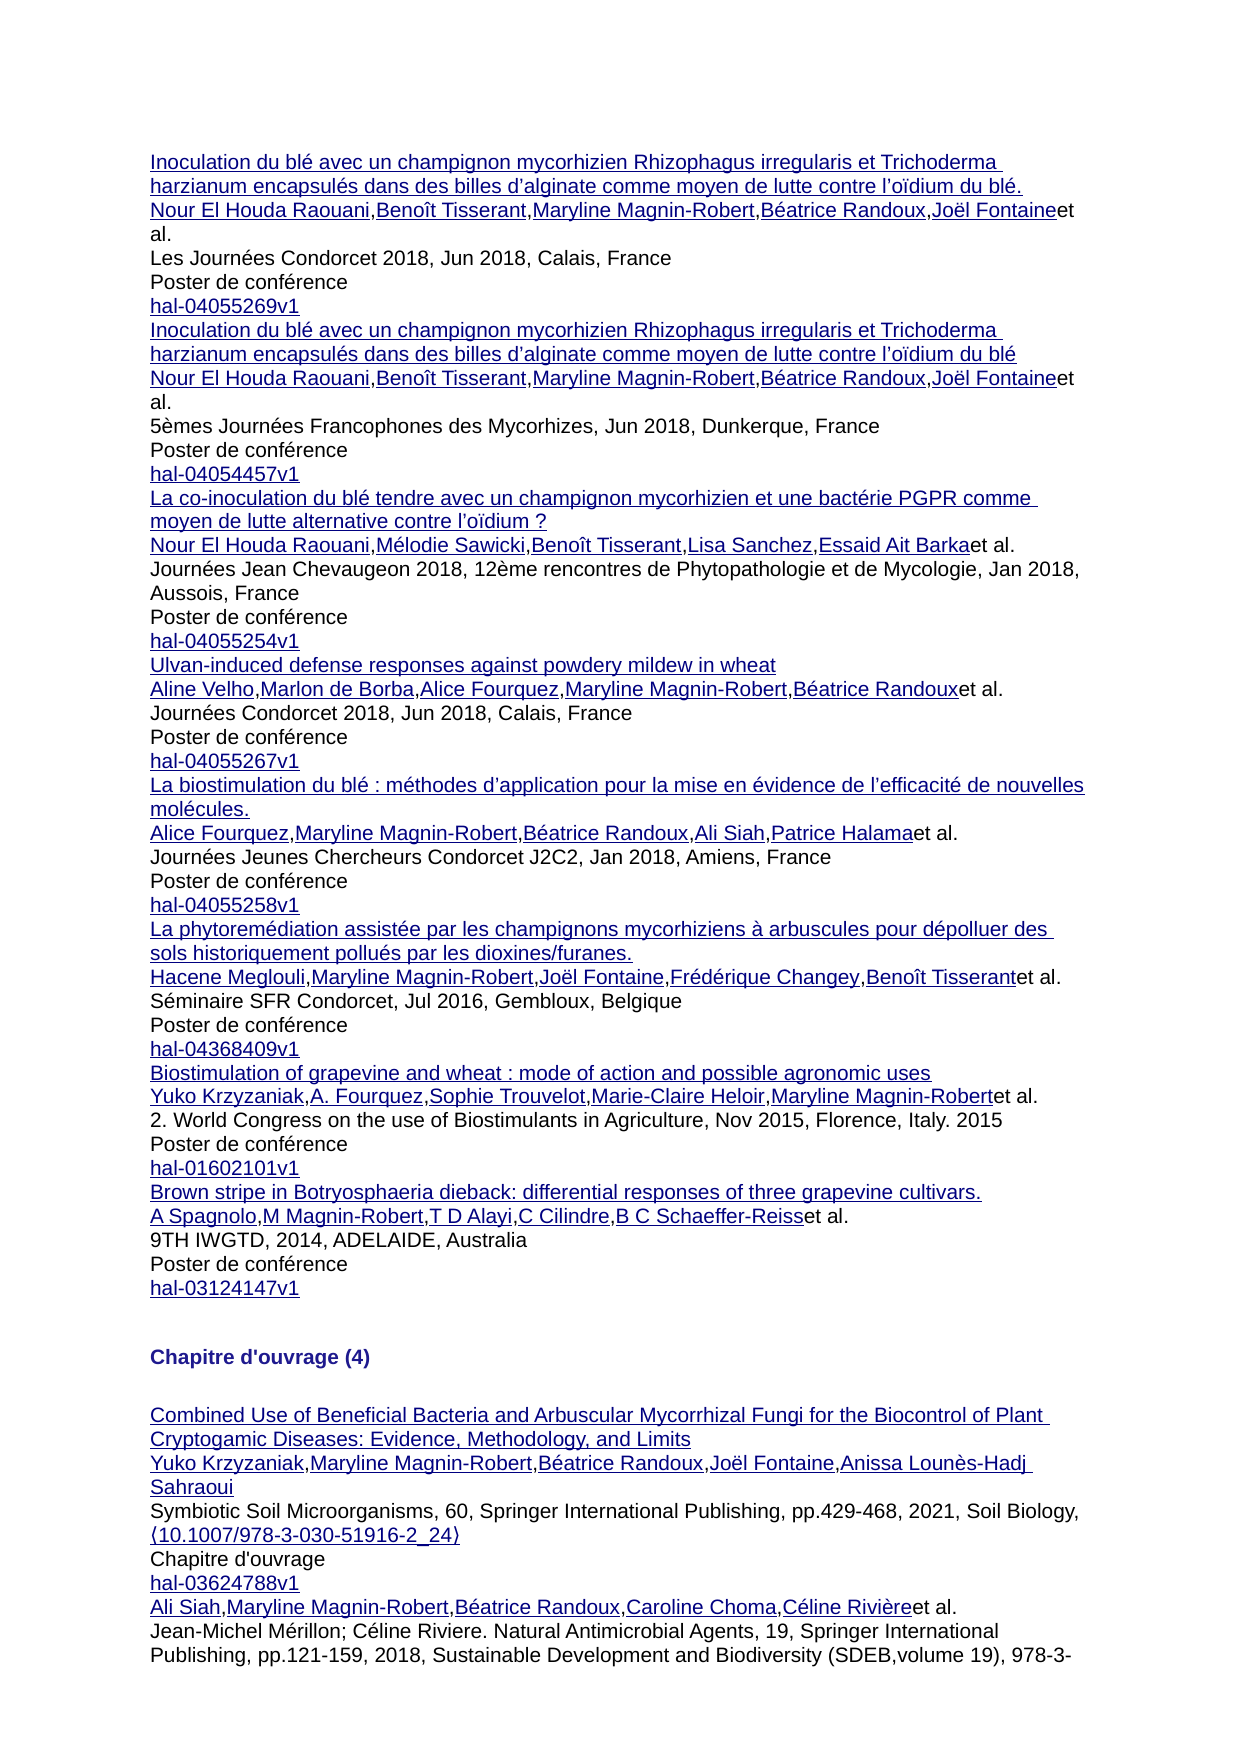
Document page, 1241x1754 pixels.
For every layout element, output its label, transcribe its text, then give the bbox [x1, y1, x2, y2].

table_cell Inoculation du blé avec un champignon mycorhizien Rhizophagus irregularis et Trichoderma harzianum encapsulés dans des billes d’alginate comme moyen de lutte contre l’oïdium du blé Nour El Houda Raouani,Benoît Tisserant,Maryline Magnin-Robert,Béatrice Randoux,Joël Fontaineet al. 5èmes Journées Francophones des Mycorhizes, Jun 2018, Dunkerque, France Poster de conférence hal-04054457v1 [150, 318, 1090, 485]
table_header Combined Use of Beneficial Bacteria and Arbuscular Mycorrhizal Fungi for the Biocontrol of Plant Cryptogamic Diseases: Evidence, Methodology, and Limits Yuko Krzyzaniak,Maryline Magnin-Robert,Béatrice Randoux,Joël Fontaine,Anissa Lounès-Hadj Sahraoui Symbiotic Soil Microorganisms, 60, Springer International Publishing, pp.429-468, 2021, Soil Biology, ⟨10.1007/978-3-030-51916-2_24⟩ Chapitre d'ouvrage hal-03624788v1 [150, 1403, 1090, 1595]
table_cell Natural Agents Inducing Plant Resistance Against Pests and Diseases Ali Siah,Maryline Magnin-Robert,Béatrice Randoux,Caroline Choma,Céline Rivièreet al. Jean-Michel Mérillon; Céline Riviere. Natural Antimicrobial Agents, 19, Springer International Publishing, pp.121-159, 2018, Sustainable Development and Biodiversity (SDEB,volume 19), 978-3-319-67043-0. ⟨10.1007/978-3-319-67045-4_6⟩ Chapitre d'ouvrage hal-03624001v1 [150, 1595, 1090, 1667]
table_cell La phytoremédiation assistée par les champignons mycorhiziens à arbuscules pour dépolluer des sols historiquement pollués par les dioxines/furanes. Hacene Meglouli,Maryline Magnin-Robert,Joël Fontaine,Frédérique Changey,Benoît Tisserantet al. Séminaire SFR Condorcet, Jul 2016, Gembloux, Belgique Poster de conférence hal-04368409v1 [150, 917, 1090, 1060]
table_cell Biostimulation of grapevine and wheat : mode of action and possible agronomic uses Yuko Krzyzaniak,A. Fourquez,Sophie Trouvelot,Marie-Claire Heloir,Maryline Magnin-Robertet al. 2. World Congress on the use of Biostimulants in Agriculture, Nov 2015, Florence, Italy. 2015 Poster de conférence hal-01602101v1 [150, 1060, 1090, 1180]
table_cell La co-inoculation du blé tendre avec un champignon mycorhizien et une bactérie PGPR comme moyen de lutte alternative contre l’oïdium ? Nour El Houda Raouani,Mélodie Sawicki,Benoît Tisserant,Lisa Sanchez,Essaid Ait Barkaet al. Journées Jean Chevaugeon 2018, 12ème rencontres de Phytopathologie et de Mycologie, Jan 2018, Aussois, France Poster de conférence hal-04055254v1 [150, 485, 1090, 653]
table_cell La biostimulation du blé : méthodes d’application pour la mise en évidence de l’efficacité de nouvelles molécules. Alice Fourquez,Maryline Magnin-Robert,Béatrice Randoux,Ali Siah,Patrice Halamaet al. Journées Jeunes Chercheurs Condorcet J2C2, Jan 2018, Amiens, France Poster de conférence hal-04055258v1 [150, 773, 1090, 917]
table_cell Inoculation du blé avec un champignon mycorhizien Rhizophagus irregularis et Trichoderma harzianum encapsulés dans des billes d’alginate comme moyen de lutte contre l’oïdium du blé. Nour El Houda Raouani,Benoît Tisserant,Maryline Magnin-Robert,Béatrice Randoux,Joël Fontaineet al. Les Journées Condorcet 2018, Jun 2018, Calais, France Poster de conférence hal-04055269v1 [150, 150, 1090, 318]
table_cell Brown stripe in Botryosphaeria dieback: differential responses of three grapevine cultivars. A Spagnolo,M Magnin-Robert,T D Alayi,C Cilindre,B C Schaeffer-Reisset al. 9TH IWGTD, 2014, ADELAIDE, Australia Poster de conférence hal-03124147v1 [150, 1180, 1090, 1300]
table_cell Ulvan-induced defense responses against powdery mildew in wheat Aline Velho,Marlon de Borba,Alice Fourquez,Maryline Magnin-Robert,Béatrice Randouxet al. Journées Condorcet 2018, Jun 2018, Calais, France Poster de conférence hal-04055267v1 [150, 653, 1090, 773]
subtitle Chapitre d'ouvrage (4) [150, 1345, 1090, 1369]
